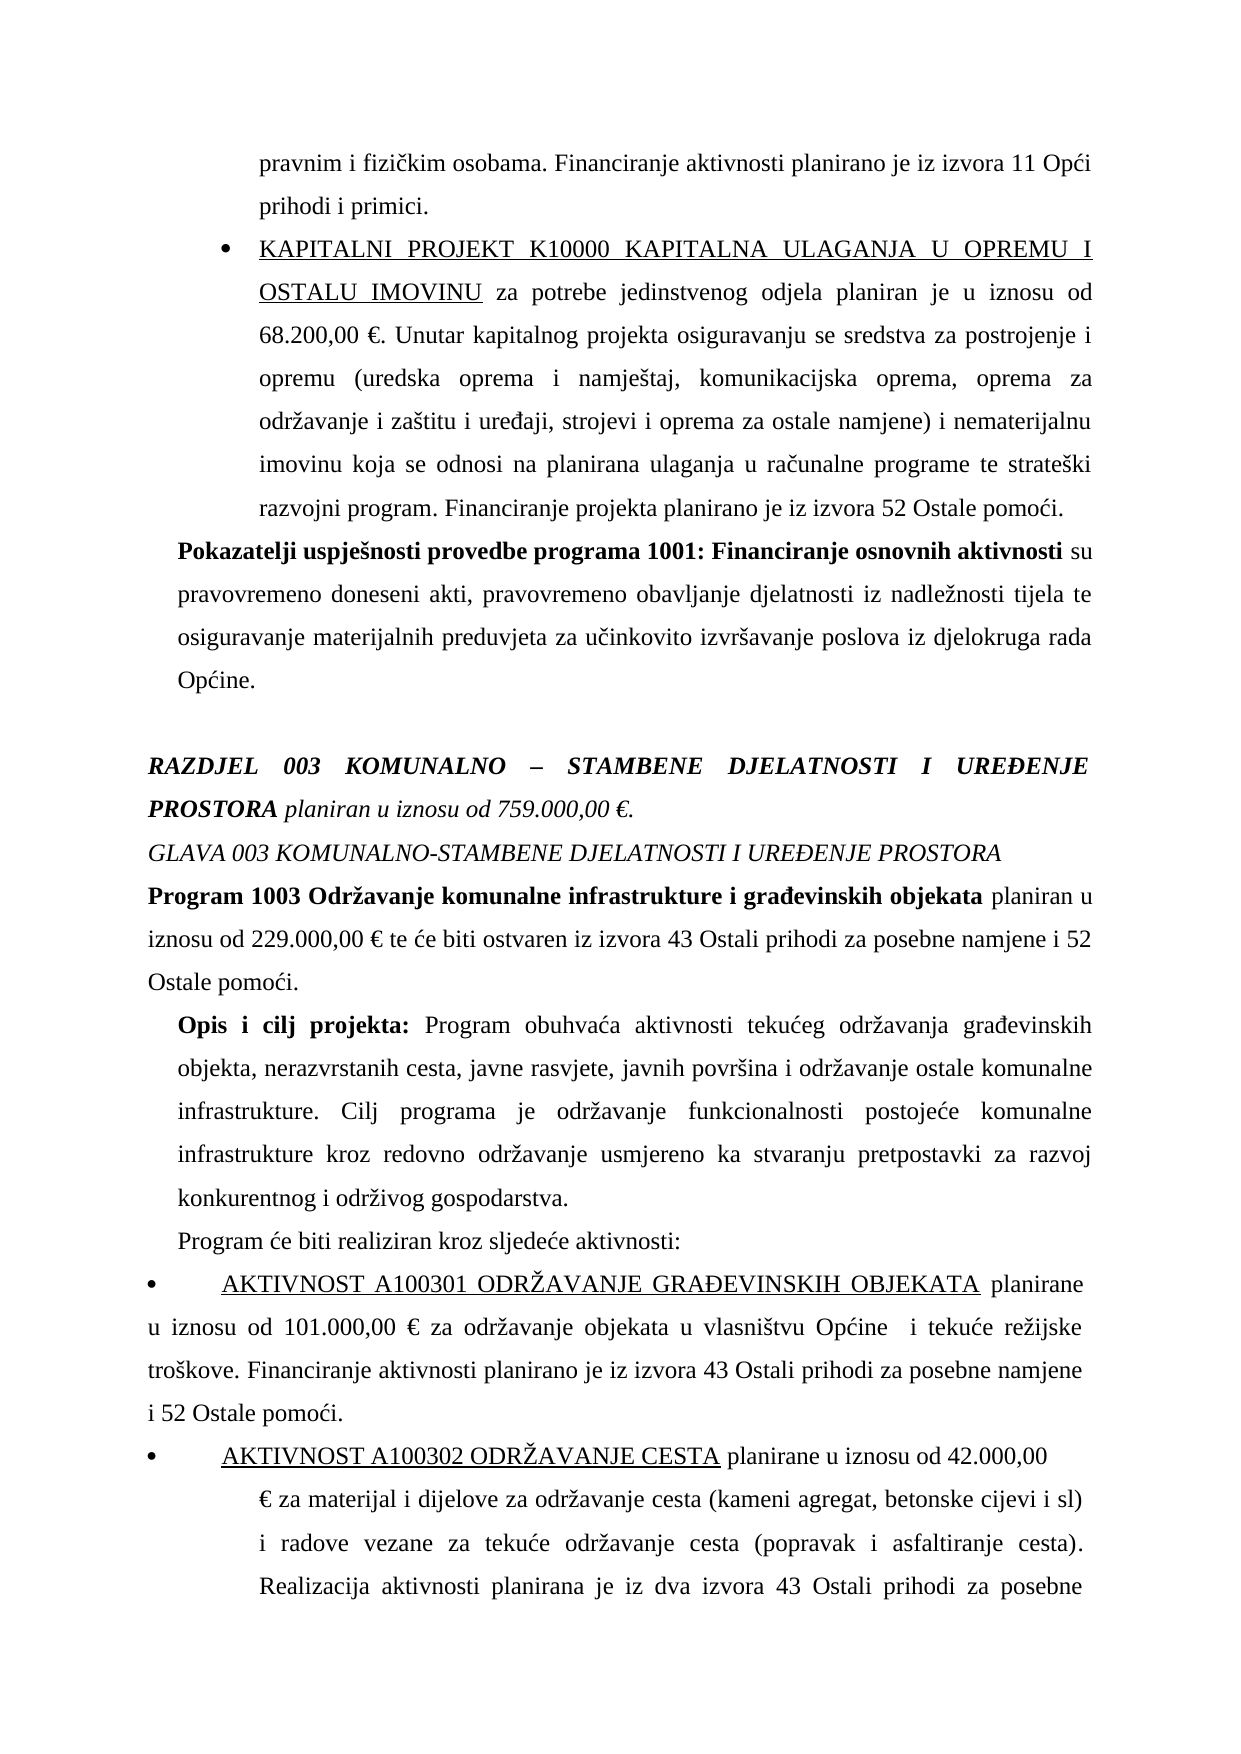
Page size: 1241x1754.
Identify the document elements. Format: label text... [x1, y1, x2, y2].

list AKTIVNOST A100301 ODRŽAVANJE GRAĐEVINSKIH OBJEKATA planirane u iznosu od 101.000,00 € za održavanje objekata u vlasništvu Općine i tekuće režijske troškove. Financiranje aktivnosti planirano je iz izvora 43 Ostali prihodi za posebne namjene i 52 Ostale pomoći. [148, 1269, 1084, 1427]
text Pokazatelji uspješnosti provedbe programa 1001: Financiranje osnovnih aktivnosti su pravovremeno doneseni akti, pravovremeno obavljanje djelatnosti iz nadležnosti tijela te osiguravanje materijalnih preduvjeta za učinkovito izvršavanje poslova iz djelokruga rada Općine. [177, 536, 1093, 694]
list pravnim i fizičkim osobama. Financiranje aktivnosti planirano je iz izvora 11 Opći prihodi i primici. [221, 148, 1093, 219]
text Opis i cilj projekta: Program obuhvaća aktivnosti tekućeg održavanja građevinskih objekta, nerazvrstanih cesta, javne rasvjete, javnih površina i održavanje ostale komunalne infrastrukture. Cilj programa je održavanje funkcionalnosti postojeće komunalne infrastrukture kroz redovno održavanje usmjereno ka stvaranju pretpostavki za razvoj konkurentnog i održivog gospodarstva. [177, 1010, 1093, 1211]
text Program 1003 Održavanje komunalne infrastrukture i građevinskih objekata planiran u iznosu od 229.000,00 € te će biti ostvaren iz izvora 43 Ostali prihodi za posebne namjene i 52 Ostale pomoći. [148, 881, 1093, 996]
list KAPITALNI PROJEKT K10000 KAPITALNA ULAGANJA U OPREMU I OSTALU IMOVINU za potrebe jedinstvenog odjela planiran je u iznosu od 68.200,00 €. Unutar kapitalnog projekta osiguravanju se sredstva za postrojenje i opremu (uredska oprema i namještaj, komunikacijska oprema, oprema za održavanje i zaštitu i uređaji, strojevi i oprema za ostale namjene) i nematerijalnu imovinu koja se odnosi na planirana ulaganja u računalne programe te strateški razvojni program. Financiranje projekta planirano je iz izvora 52 Ostale pomoći. [221, 234, 1093, 521]
text € za materijal i dijelove za održavanje cesta (kameni agregat, betonske cijevi i sl) i radove vezane za tekuće održavanje cesta (popravak i asfaltiranje cesta). Realizacija aktivnosti planirana je iz dva izvora 43 Ostali prihodi za posebne [259, 1484, 1084, 1599]
list AKTIVNOST A100302 ODRŽAVANJE CESTA planirane u iznosu od 42.000,00 [148, 1441, 1084, 1470]
text RAZDJEL 003 KOMUNALNO – STAMBENE DJELATNOSTI I UREĐENJE PROSTORA planiran u iznosu od 759.000,00 €. [148, 751, 1093, 823]
text GLAVA 003 KOMUNALNO-STAMBENE DJELATNOSTI I UREĐENJE PROSTORA [148, 838, 1093, 866]
text Program će biti realiziran kroz sljedeće aktivnosti: [177, 1226, 1093, 1254]
